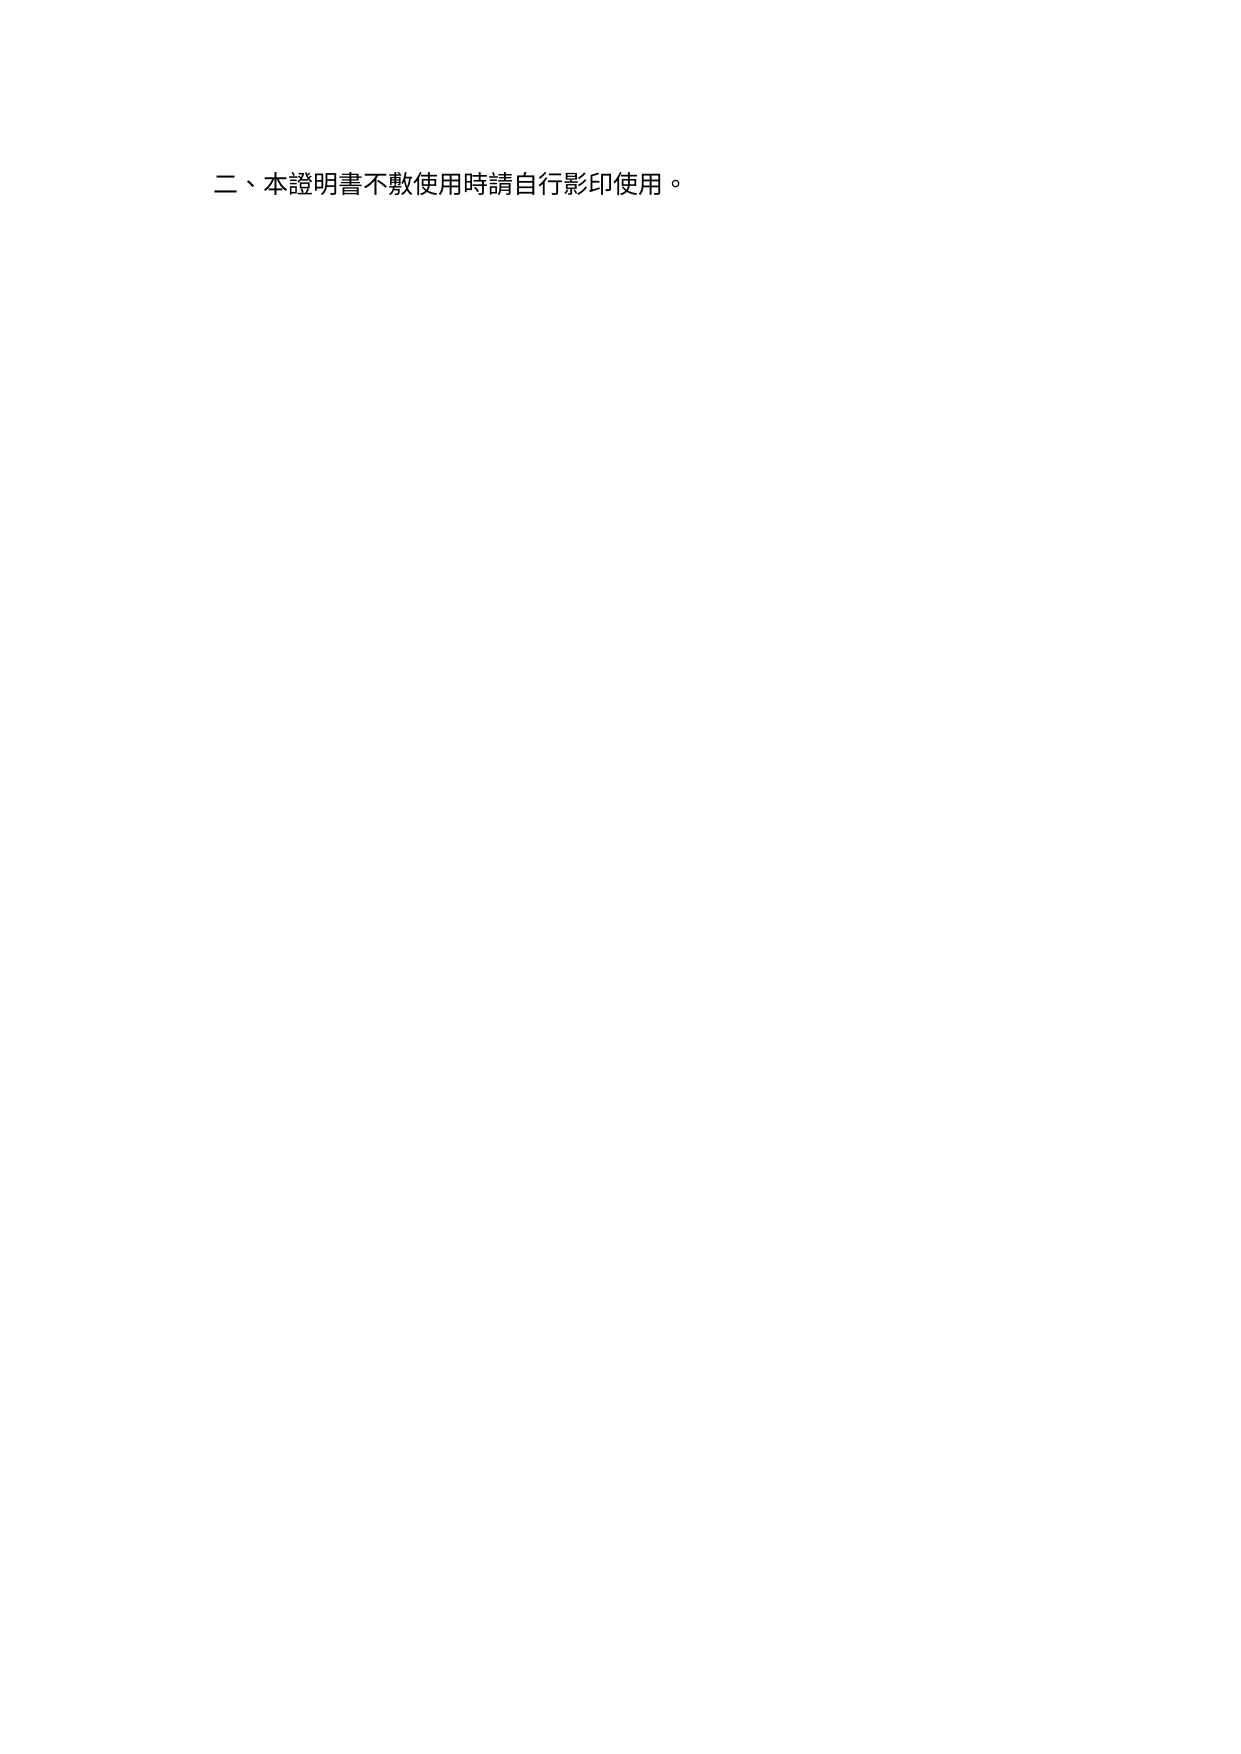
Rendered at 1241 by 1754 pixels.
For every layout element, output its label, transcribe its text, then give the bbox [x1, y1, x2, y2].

text 二、本證明書不敷使用時請自行影印使用。 [187, 164, 1053, 201]
